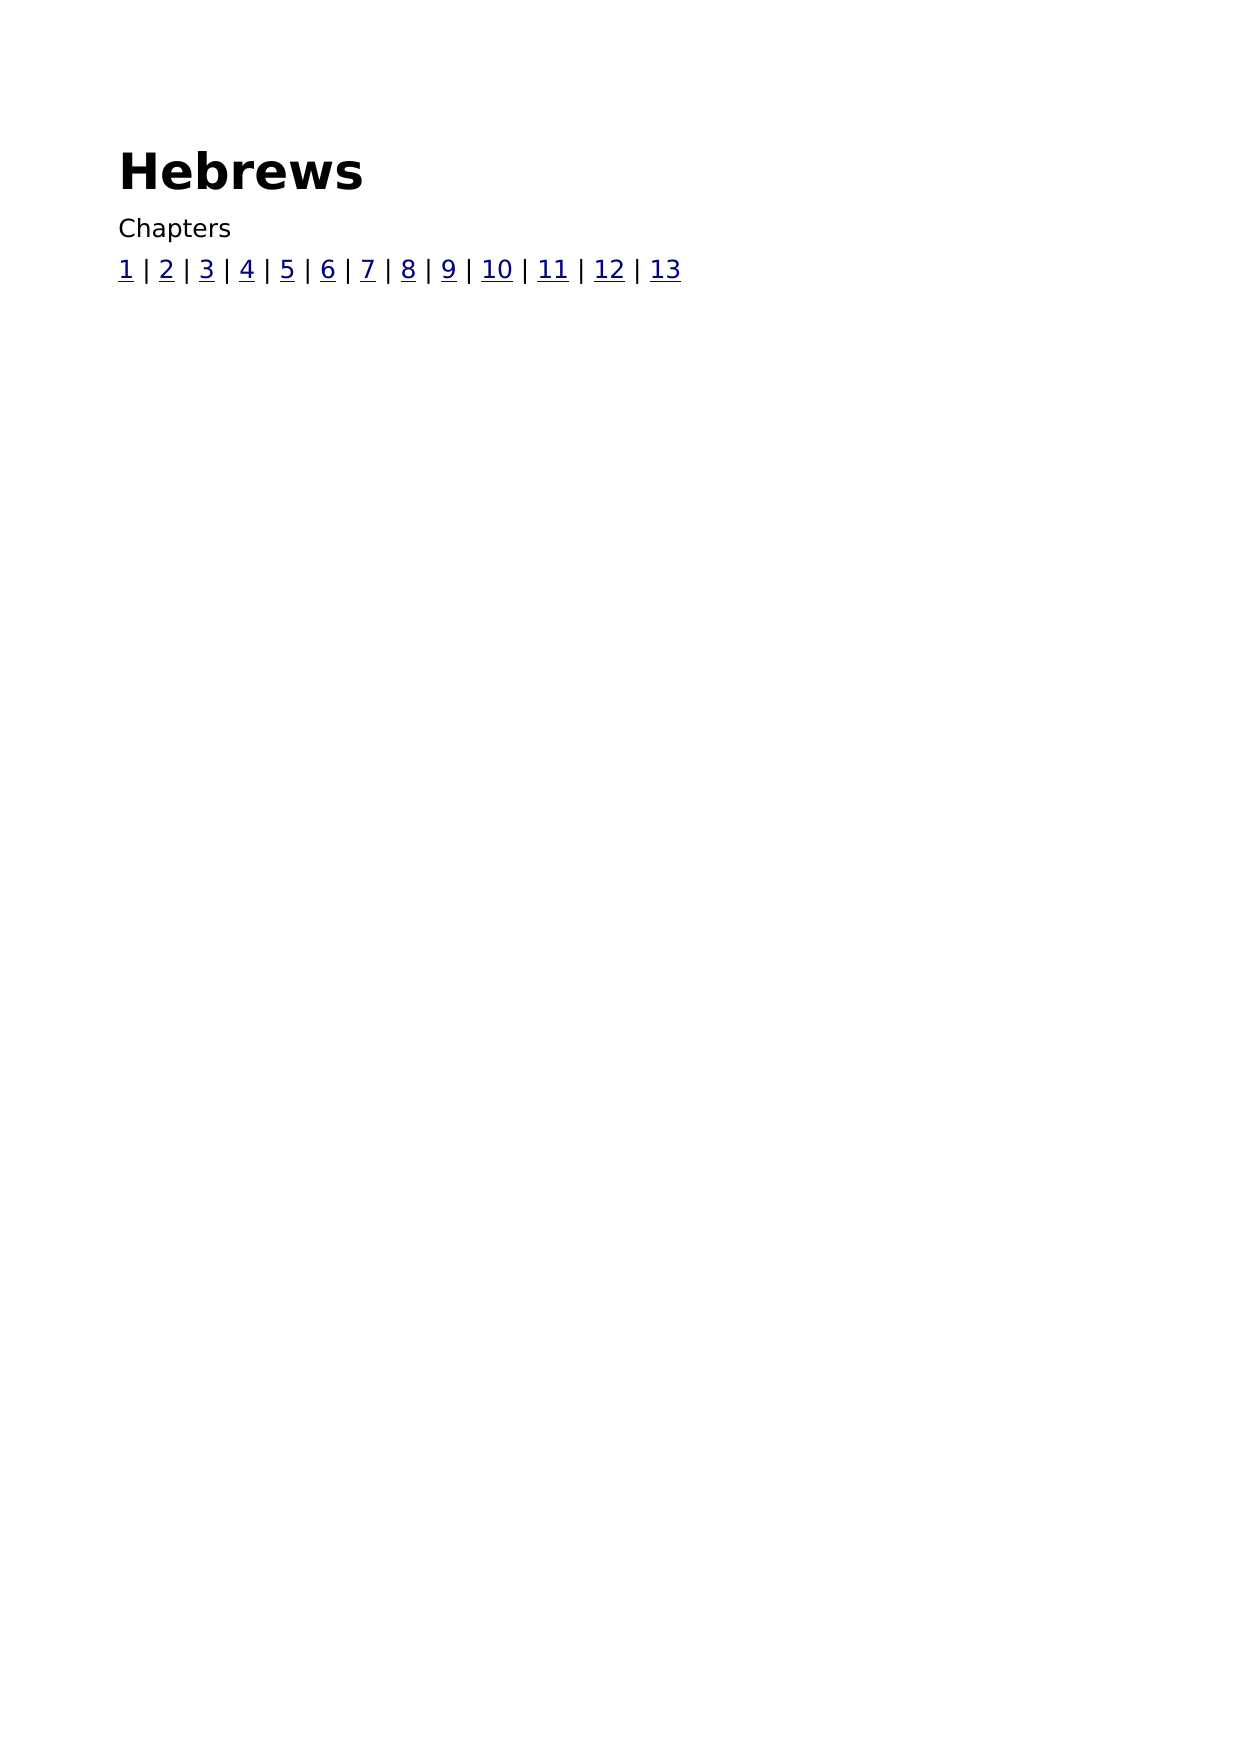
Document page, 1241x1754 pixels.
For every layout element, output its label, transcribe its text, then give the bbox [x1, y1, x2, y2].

subtitle Hebrews [118, 143, 1122, 201]
text Chapters [118, 214, 1122, 243]
text 1 | 2 | 3 | 4 | 5 | 6 | 7 | 8 | 9 | 10 | 11 | 12 | 13 [118, 256, 1122, 285]
